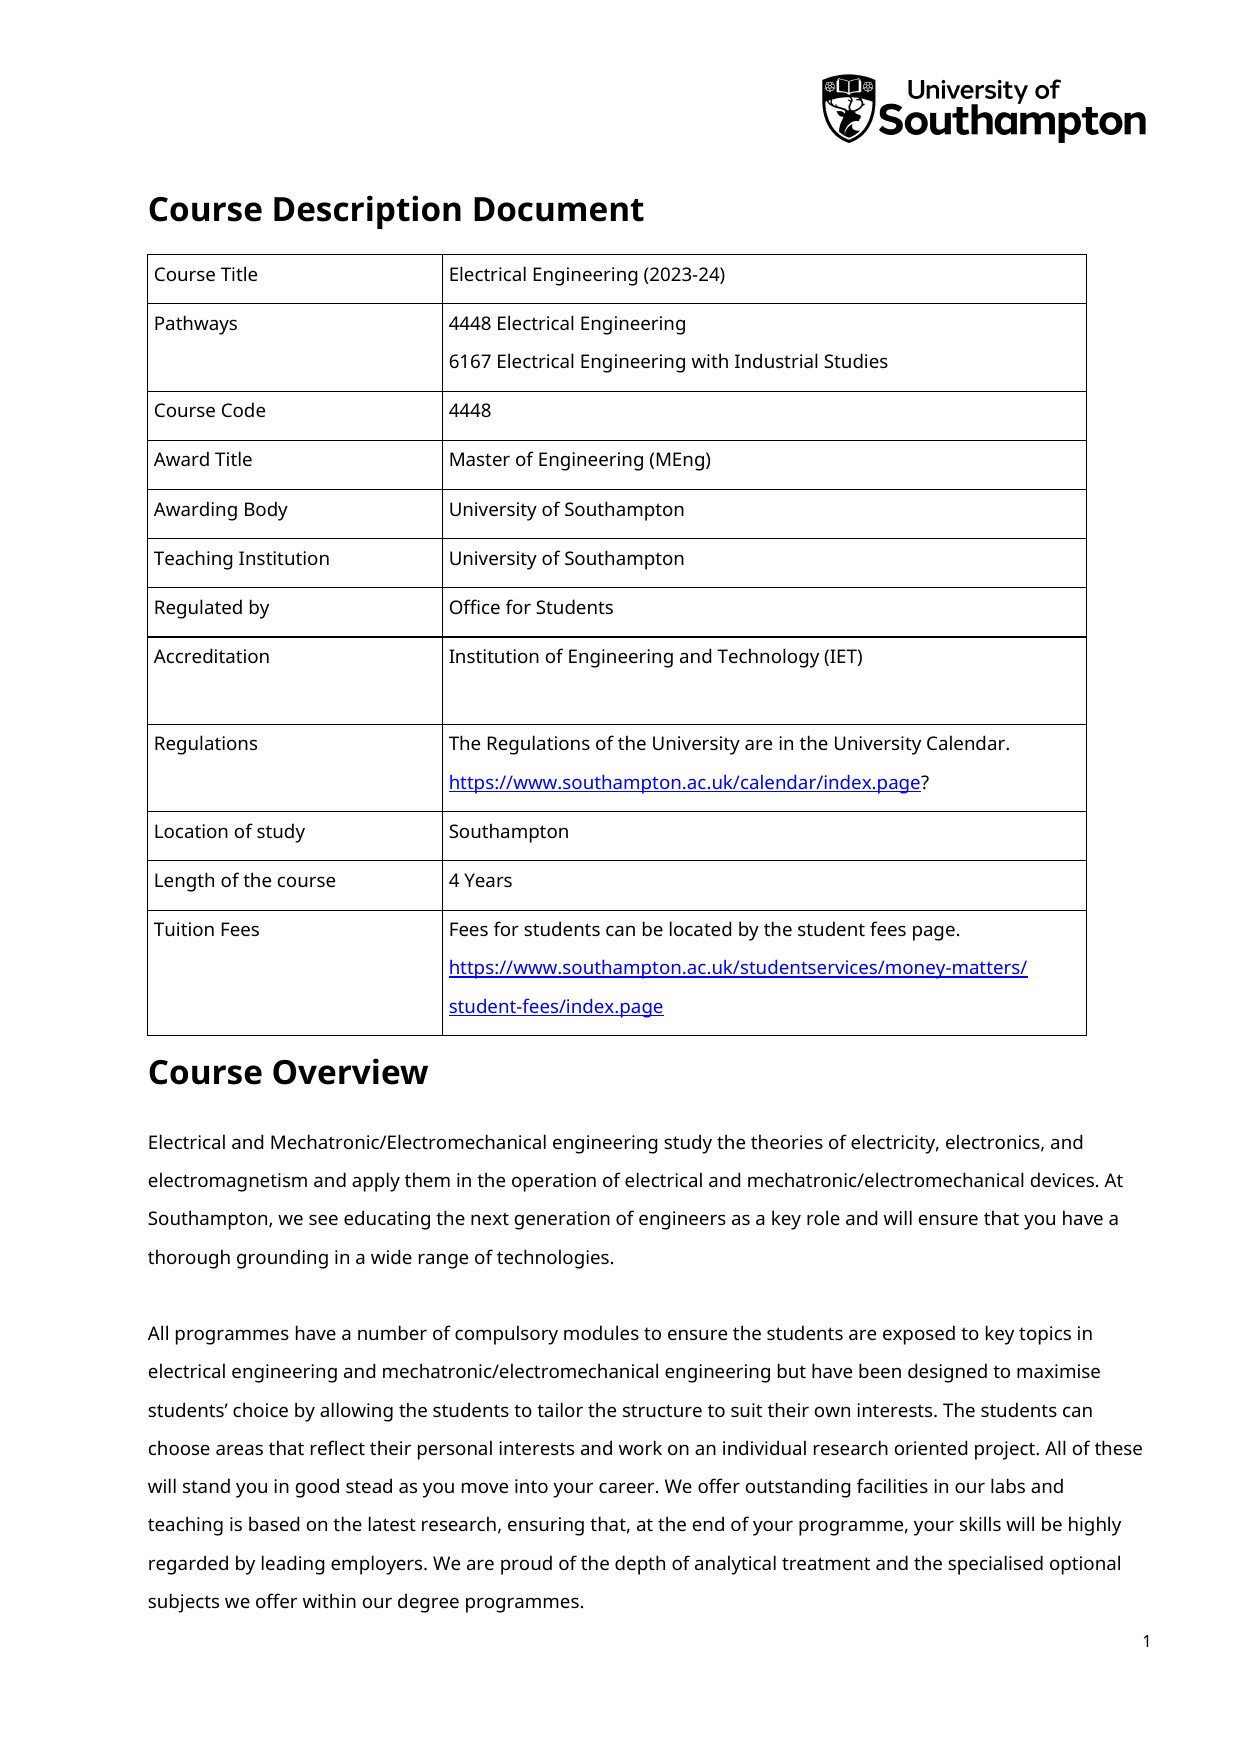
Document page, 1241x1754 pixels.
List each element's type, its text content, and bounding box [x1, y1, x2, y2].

table_cell 4 Years [443, 861, 1086, 909]
table_cell Southampton [443, 812, 1086, 860]
subtitle Course Description Document [148, 186, 1152, 231]
table_cell Pathways [148, 304, 442, 391]
table_cell University of Southampton [443, 490, 1086, 538]
table_cell Award Title [148, 441, 442, 489]
text Electrical and Mechatronic/Electromechanical engineering study the theories of electricity, electronics, and electromagnetism and apply them in the operation of electrical and mechatronic/electromechanical devices. At Southampton, we see educating the next generation of engineers as a key role and will ensure that you have a thorough grounding in a wide range of technologies. All programmes have a number of compulsory modules to ensure the students are exposed to key topics in electrical engineering and mechatronic/electromechanical engineering but have been designed to maximise students’ choice by allowing the students to tailor the structure to suit their own interests. The students can choose areas that reflect their personal interests and work on an individual research oriented project. All of these will stand you in good stead as you move into your career. We offer outstanding facilities in our labs and teaching is based on the latest research, ensuring that, at the end of your programme, your skills will be highly regarded by leading employers. We are proud of the depth of analytical treatment and the specialised optional subjects we offer within our degree programmes. [148, 1129, 1145, 1613]
table_cell Accreditation [148, 638, 442, 724]
table_cell Teaching Institution [148, 539, 442, 587]
table_cell The Regulations of the University are in the University Calendar. https://www.southampton.ac.uk/calendar/index.page? [443, 725, 1086, 811]
table_header Electrical Engineering (2023-24) [443, 255, 1086, 303]
table_cell 4448 [443, 392, 1086, 440]
table_cell Regulations [148, 725, 442, 811]
table_cell Master of Engineering (MEng) [443, 441, 1086, 489]
table_cell Fees for students can be located by the student fees page. https://www.southampton.ac.uk/studentservices/money-matters/student-fees/index.page [443, 911, 1086, 1035]
table_cell 4448 Electrical Engineering 6167 Electrical Engineering with Industrial Studies [443, 304, 1086, 391]
subtitle Course Overview [148, 1049, 1152, 1094]
table_cell Awarding Body [148, 490, 442, 538]
table_cell University of Southampton [443, 539, 1086, 587]
table_cell Location of study [148, 812, 442, 860]
table_cell Regulated by [148, 588, 442, 636]
table_cell Course Code [148, 392, 442, 440]
table_cell Institution of Engineering and Technology (IET) [443, 638, 1086, 724]
table_header Course Title [148, 255, 442, 303]
table_cell Length of the course [148, 861, 442, 909]
table_cell Tuition Fees [148, 911, 442, 1035]
table_cell Office for Students [443, 588, 1086, 636]
